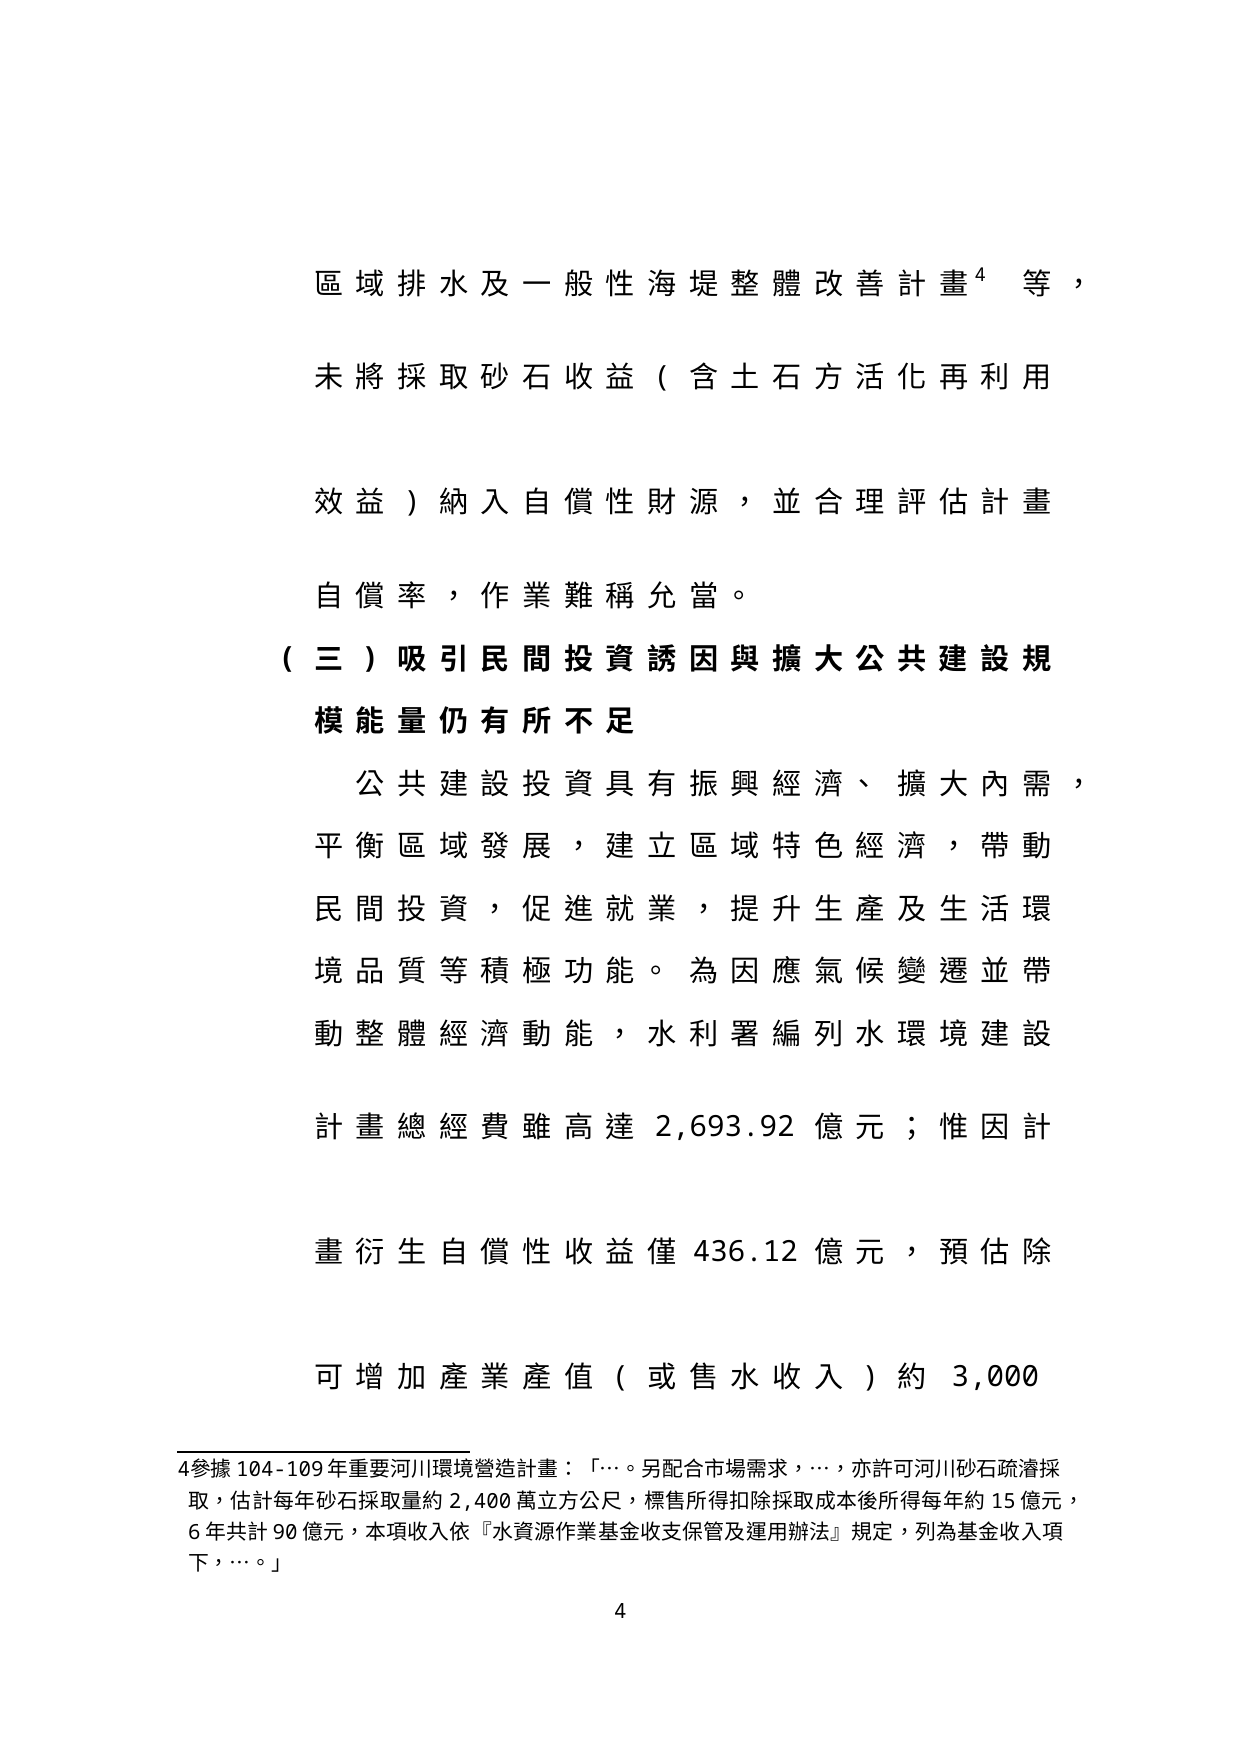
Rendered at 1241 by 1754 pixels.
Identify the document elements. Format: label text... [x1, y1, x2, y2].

text 參據104-109年重要河川環境營造計畫：「…。另配合市場需求，…，亦許可河川砂石疏濬採取，估計每年砂石採取量約2,400萬立方公尺，標售所得扣除採取成本後所得每年約15億元，6年共計90億元，本項收入依『水資源作業基金收支保管及運用辦法』規定，列為基金收入項下，…。」 [177, 1452, 1063, 1577]
text (三)吸引民間投資誘因與擴大公共建設規模能量仍有所不足 [242, 615, 1058, 740]
text 公共建設投資具有振興經濟、擴大內需，平衡區域發展，建立區域特色經濟，帶動民間投資，促進就業，提升生產及生活環境品質等積極功能。為因應氣候變遷並帶動整體經濟動能，水利署編列水環境建設計畫總經費雖高達2,693.92億元；惟因計畫衍生自償性收益僅436.12億元，預估除可增加產業產值(或售水收入)約3,000億元外，並未實質帶動民間投資成長(詳附錄之附表12)，如與102年度投入公共建設1,680億元之預算規模，即可間接帶動周邊發展建設6,400億元以上投資效益相較，增加民間參與投資之誘因不足，擴大公共建設規模能量有限。 [271, 740, 1058, 1427]
text 2.部分計畫砂石收益未納入自償性財源：如烏溪鳥嘴潭人工湖計畫、中央管河川、區域排水及一般性海堤整體改善計畫等，未將採取砂石收益(含土石方活化再利用效益)納入自償性財源，並合理評估計畫自償率，作業難稱允當。 [271, 177, 1058, 615]
